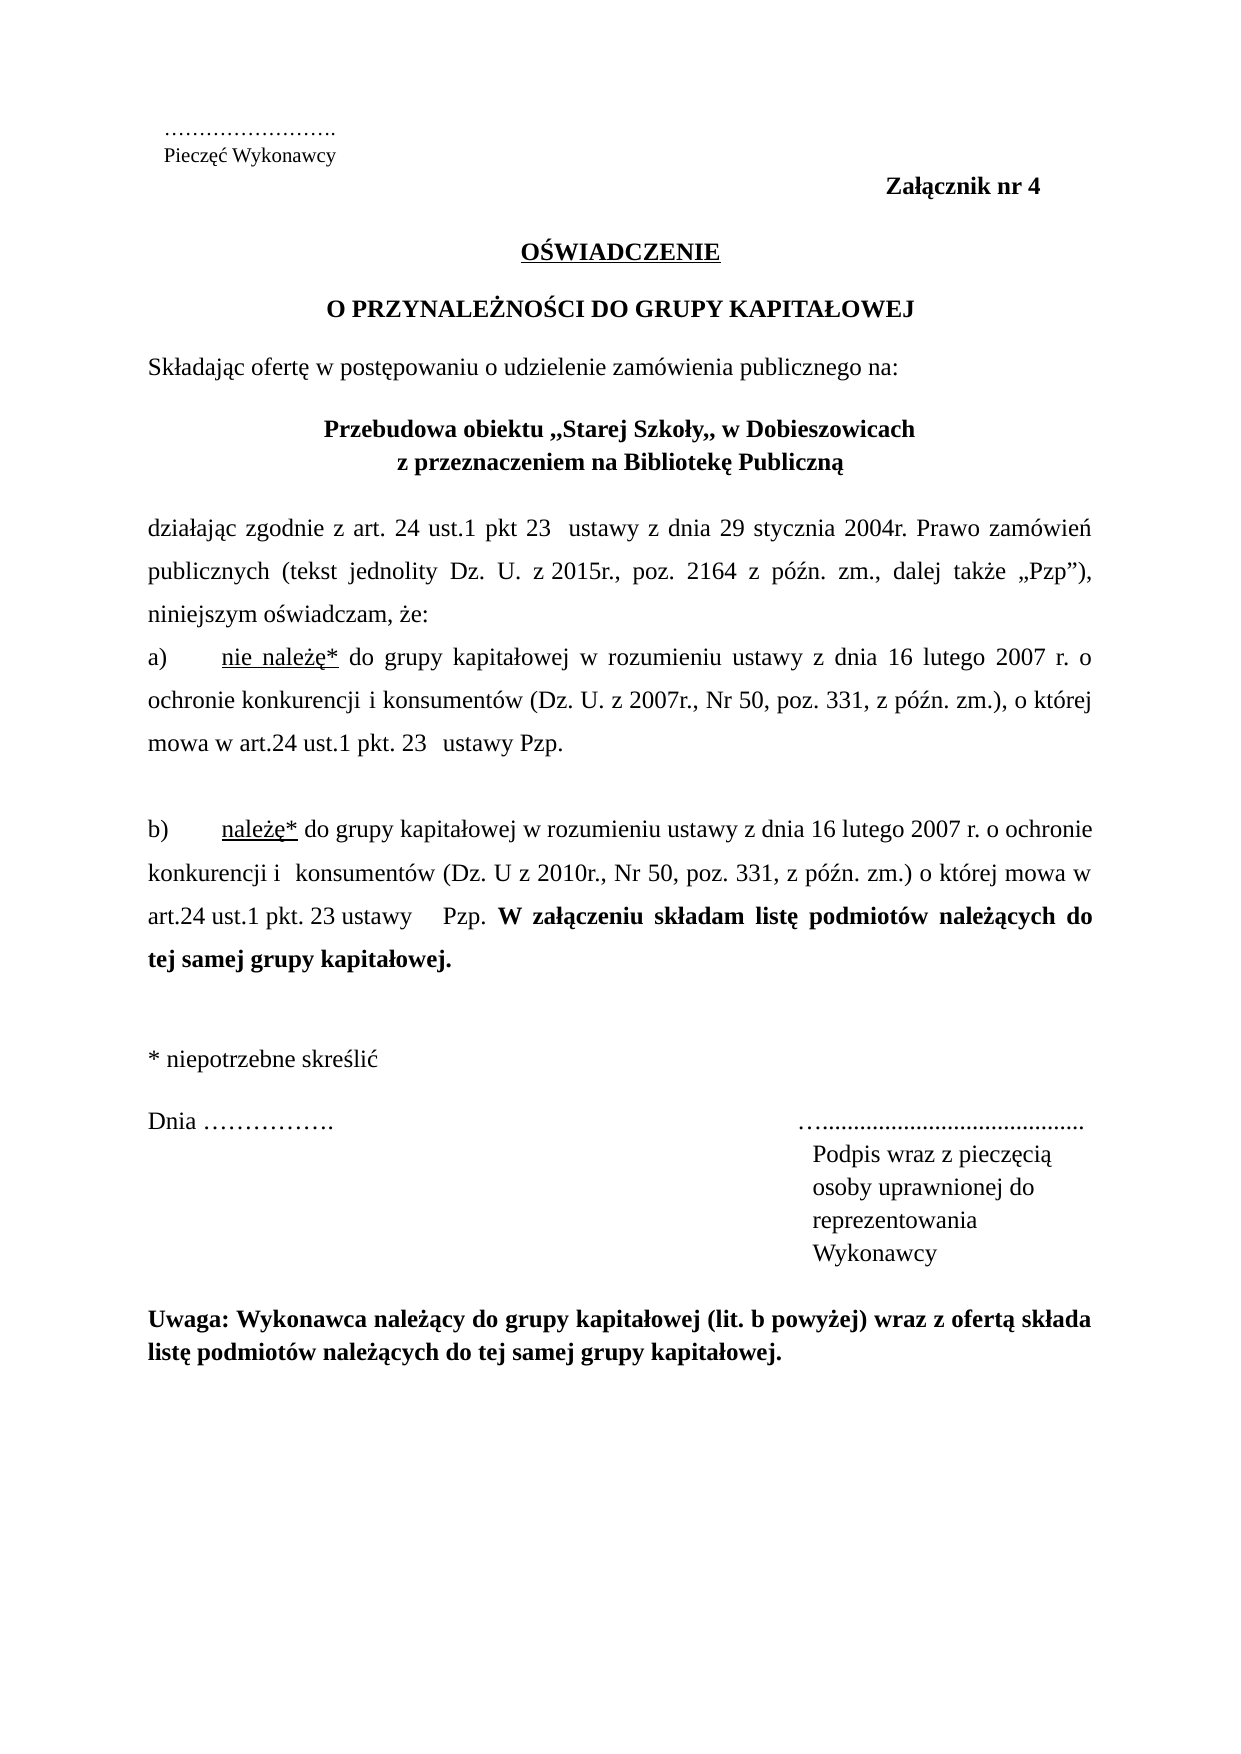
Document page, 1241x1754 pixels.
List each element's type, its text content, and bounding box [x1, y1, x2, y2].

text a) nie należę* do grupy kapitałowej w rozumieniu ustawy z dnia 16 lutego 2007 r. o ochronie konkurencji i konsumentów (Dz. U. z 2007r., Nr 50, poz. 331, z późn. zm.), o której mowa w art.24 ust.1 pkt. 23 ustawy Pzp. [148, 642, 1093, 757]
text Podpis wraz z pieczęcią osoby uprawnionej do reprezentowania Wykonawcy [812, 1139, 1093, 1267]
text Składając ofertę w postępowaniu o udzielenie zamówienia publicznego na: [148, 352, 1093, 381]
text OŚWIADCZENIE [148, 237, 1093, 266]
text Dnia ……………. ….......................................... [148, 1106, 1093, 1135]
text ……………………. [164, 116, 1093, 140]
text Załącznik nr 4 [812, 171, 1093, 199]
text O PRZYNALEŻNOŚCI DO GRUPY KAPITAŁOWEJ [148, 294, 1093, 323]
text Przebudowa obiektu ,,Starej Szkoły,, w Dobieszowicach [146, 414, 1093, 442]
text działając zgodnie z art. 24 ust.1 pkt 23 ustawy z dnia 29 stycznia 2004r. Prawo zamówień publicznych (tekst jednolity Dz. U. z 2015r., poz. 2164 z późn. zm., dalej także „Pzp”), niniejszym oświadczam, że: [148, 513, 1093, 628]
text Pieczęć Wykonawcy [164, 143, 1093, 167]
text b) należę* do grupy kapitałowej w rozumieniu ustawy z dnia 16 lutego 2007 r. o ochronie konkurencji i konsumentów (Dz. U z 2010r., Nr 50, poz. 331, z późn. zm.) o której mowa w art.24 ust.1 pkt. 23 ustawy Pzp. W załączeniu składam listę podmiotów należących do tej samej grupy kapitałowej. [148, 814, 1093, 973]
text * niepotrzebne skreślić [148, 1044, 1093, 1073]
text Uwaga: Wykonawca należący do grupy kapitałowej (lit. b powyżej) wraz z ofertą składa listę podmiotów należących do tej samej grupy kapitałowej. [148, 1304, 1093, 1366]
text z przeznaczeniem na Bibliotekę Publiczną [148, 447, 1093, 475]
